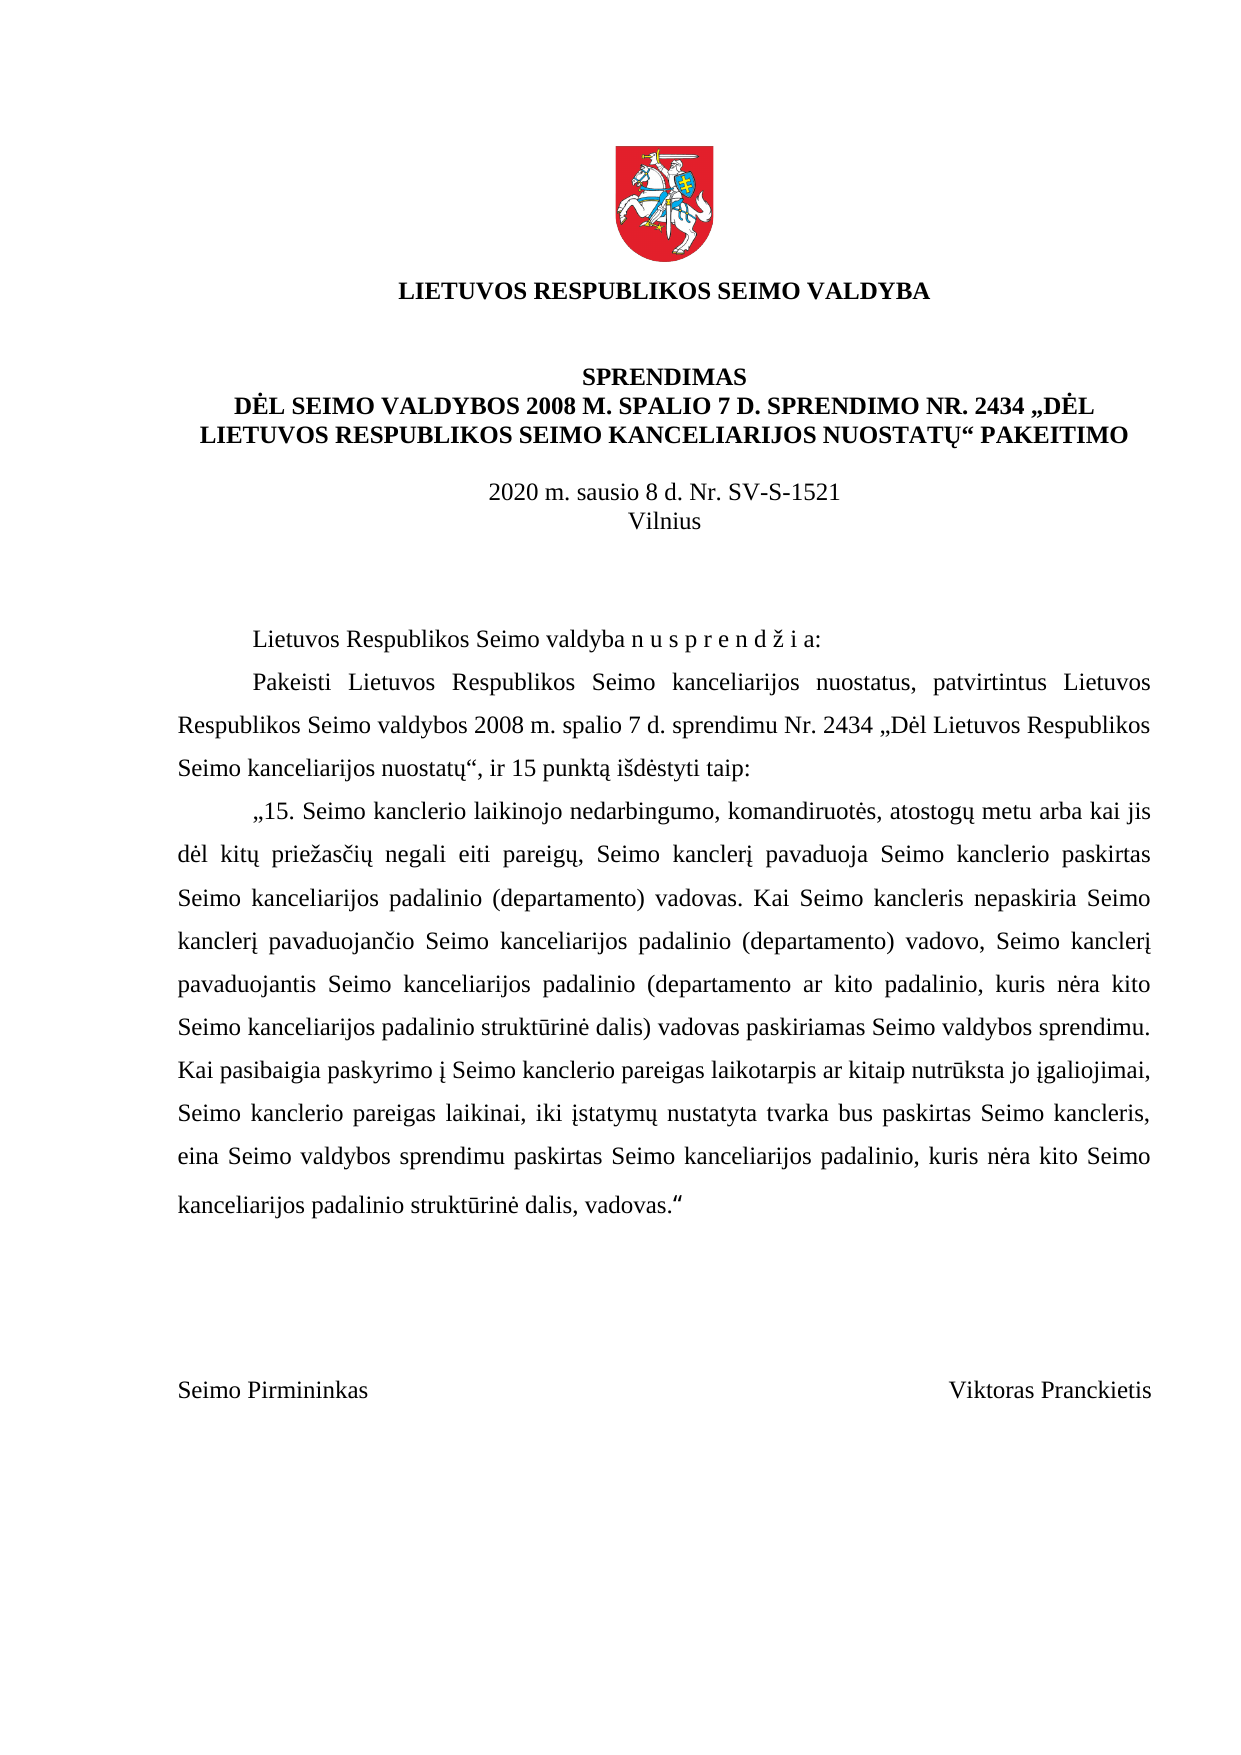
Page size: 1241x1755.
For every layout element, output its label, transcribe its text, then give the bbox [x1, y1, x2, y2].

text Pakeisti Lietuvos Respublikos Seimo kanceliarijos nuostatus, patvirtintus Lietuvos Respublikos Seimo valdybos 2008 m. spalio 7 d. sprendimu Nr. 2434 „Dėl Lietuvos Respublikos Seimo kanceliarijos nuostatų“, ir 15 punktą išdėstyti taip: [177, 667, 1152, 782]
text Seimo Pirmininkas Viktoras Pranckietis [177, 1376, 1152, 1404]
text DĖL SEIMO VALDYBOS 2008 M. SPALIO 7 D. SPRENDIMO NR. 2434 „DĖL LIETUVOS RESPUBLIKOS SEIMO KANCELIARIJOS NUOSTATŲ“ PAKEITIMO [177, 391, 1152, 448]
text Lietuvos Respublikos Seimo valdyba n u s p r e n d ž i a: [177, 624, 1152, 653]
text Vilnius [177, 506, 1152, 535]
text „15. Seimo kanclerio laikinojo nedarbingumo, komandiruotės, atostogų metu arba kai jis dėl kitų priežasčių negali eiti pareigų, Seimo kanclerį pavaduoja Seimo kanclerio paskirtas Seimo kanceliarijos padalinio (departamento) vadovas. Kai Seimo kancleris nepaskiria Seimo kanclerį pavaduojančio Seimo kanceliarijos padalinio (departamento) vadovo, Seimo kanclerį pavaduojantis Seimo kanceliarijos padalinio (departamento ar kito padalinio, kuris nėra kito Seimo kanceliarijos padalinio struktūrinė dalis) vadovas paskiriamas Seimo valdybos sprendimu. Kai pasibaigia paskyrimo į Seimo kanclerio pareigas laikotarpis ar kitaip nutrūksta jo įgaliojimai, Seimo kanclerio pareigas laikinai, iki įstatymų nustatyta tvarka bus paskirtas Seimo kancleris, eina Seimo valdybos sprendimu paskirtas Seimo kanceliarijos padalinio, kuris nėra kito Seimo kanceliarijos padalinio struktūrinė dalis, vadovas.“ [177, 796, 1152, 1221]
text LIETUVOS RESPUBLIKOS SEIMO VALDYBA [177, 276, 1152, 305]
text SPRENDIMAS [177, 362, 1152, 391]
text 2020 m. sausio 8 d. Nr. SV-S-1521 [177, 477, 1152, 506]
